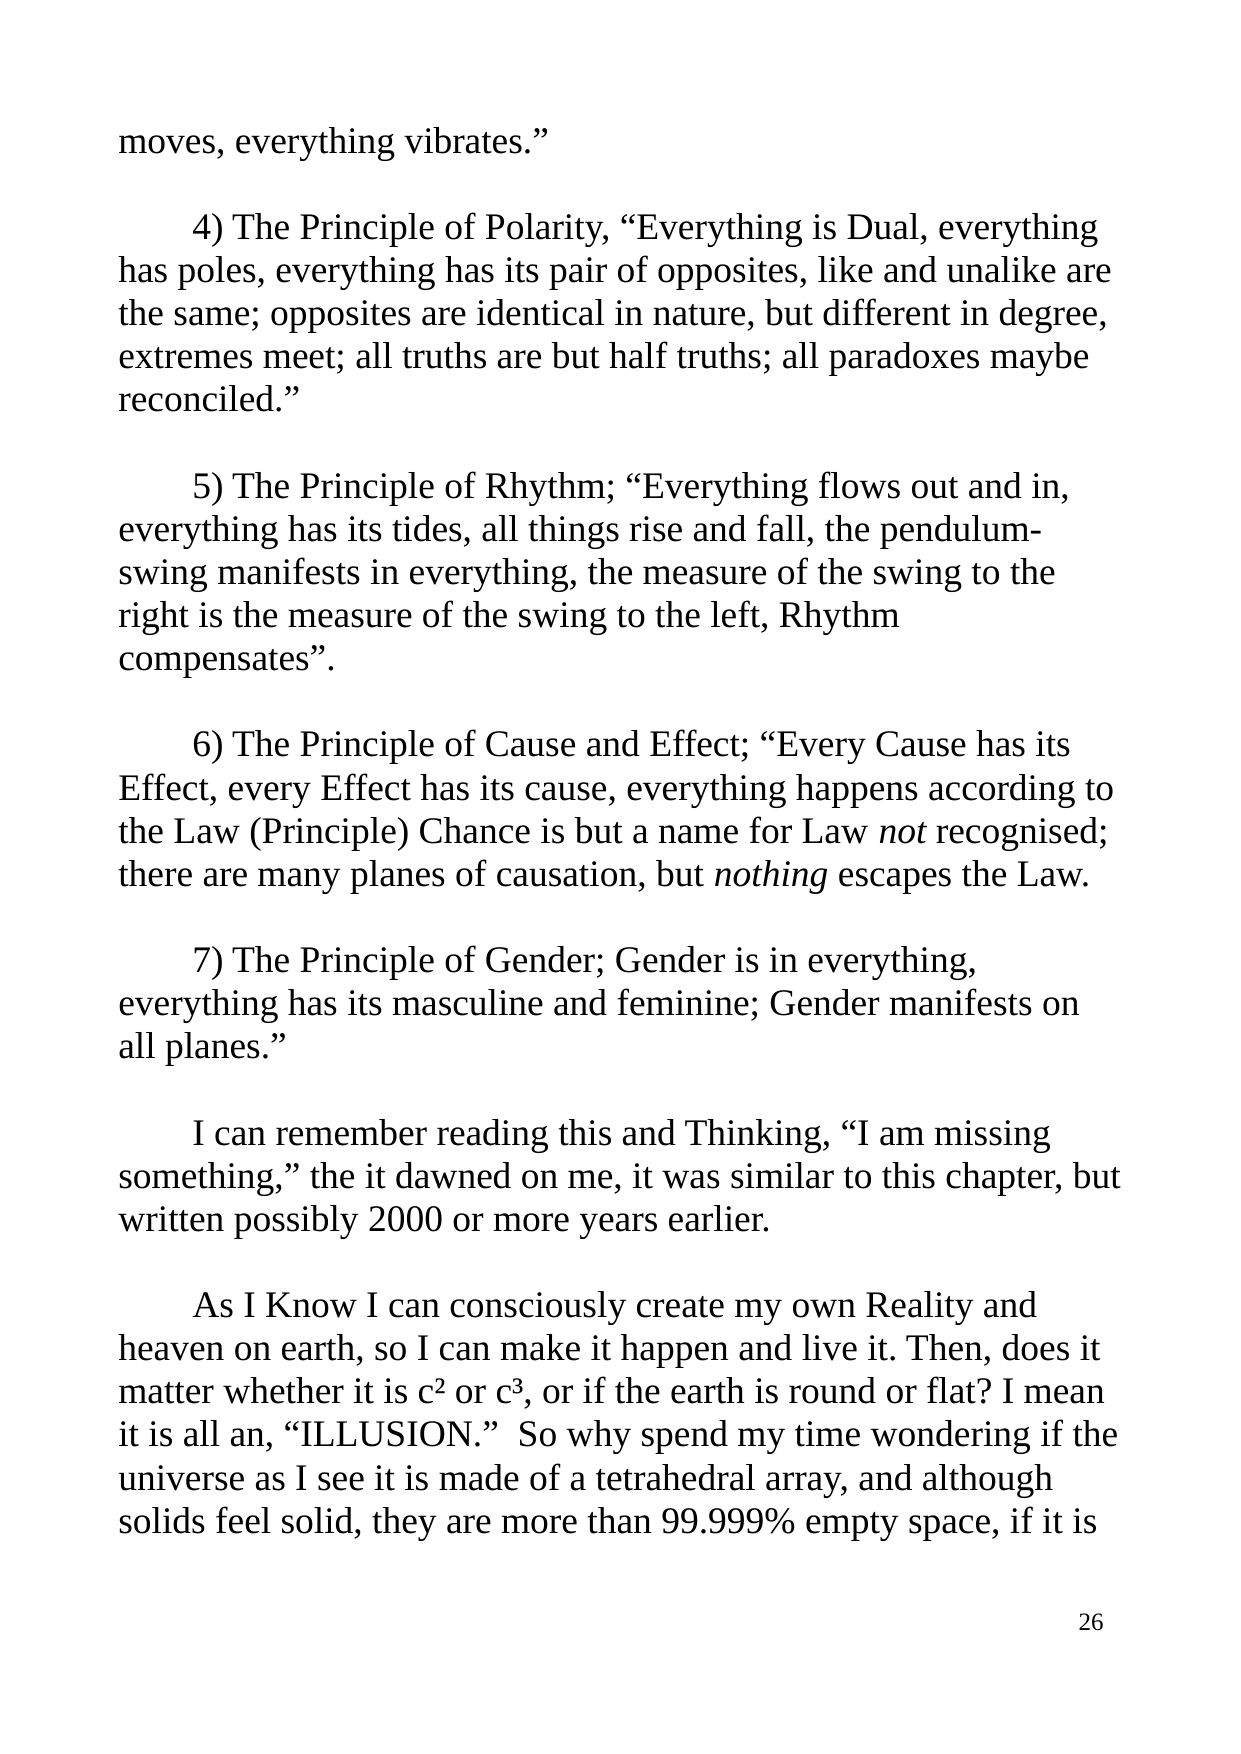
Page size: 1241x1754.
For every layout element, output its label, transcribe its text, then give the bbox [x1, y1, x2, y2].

text I can remember reading this and Thinking, “I am missing something,” the it dawned on me, it was similar to this chapter, but written possibly 2000 or more years earlier. [118, 1110, 1122, 1239]
text moves, everything vibrates.” [118, 118, 1122, 161]
text 4) The Principle of Polarity, “Everything is Dual, everything has poles, everything has its pair of opposites, like and unalike are the same; opposites are identical in nature, but different in degree, extremes meet; all truths are but half truths; all paradoxes maybe reconciled.” [118, 204, 1122, 420]
text As I Know I can consciously create my own Reality and heaven on earth, so I can make it happen and live it. Then, does it matter whether it is c² or c³, or if the earth is round or flat? I mean it is all an, “ILLUSION.” So why spend my time wondering if the universe as I see it is made of a tetrahedral array, and although solids feel solid, they are more than 99.999% empty space, if it is [118, 1239, 1122, 1541]
text 5) The Principle of Rhythm; “Everything flows out and in, everything has its tides, all things rise and fall, the pendulum- swing manifests in everything, the measure of the swing to the right is the measure of the swing to the left, Rhythm compensates”. [118, 463, 1122, 679]
text 6) The Principle of Cause and Effect; “Every Cause has its Effect, every Effect has its cause, everything happens according to the Law (Principle) Chance is but a name for Law not recognised; there are many planes of causation, but nothing escapes the Law. [118, 722, 1122, 894]
text 7) The Principle of Gender; Gender is in everything, everything has its masculine and feminine; Gender manifests on all planes.” [118, 937, 1122, 1067]
